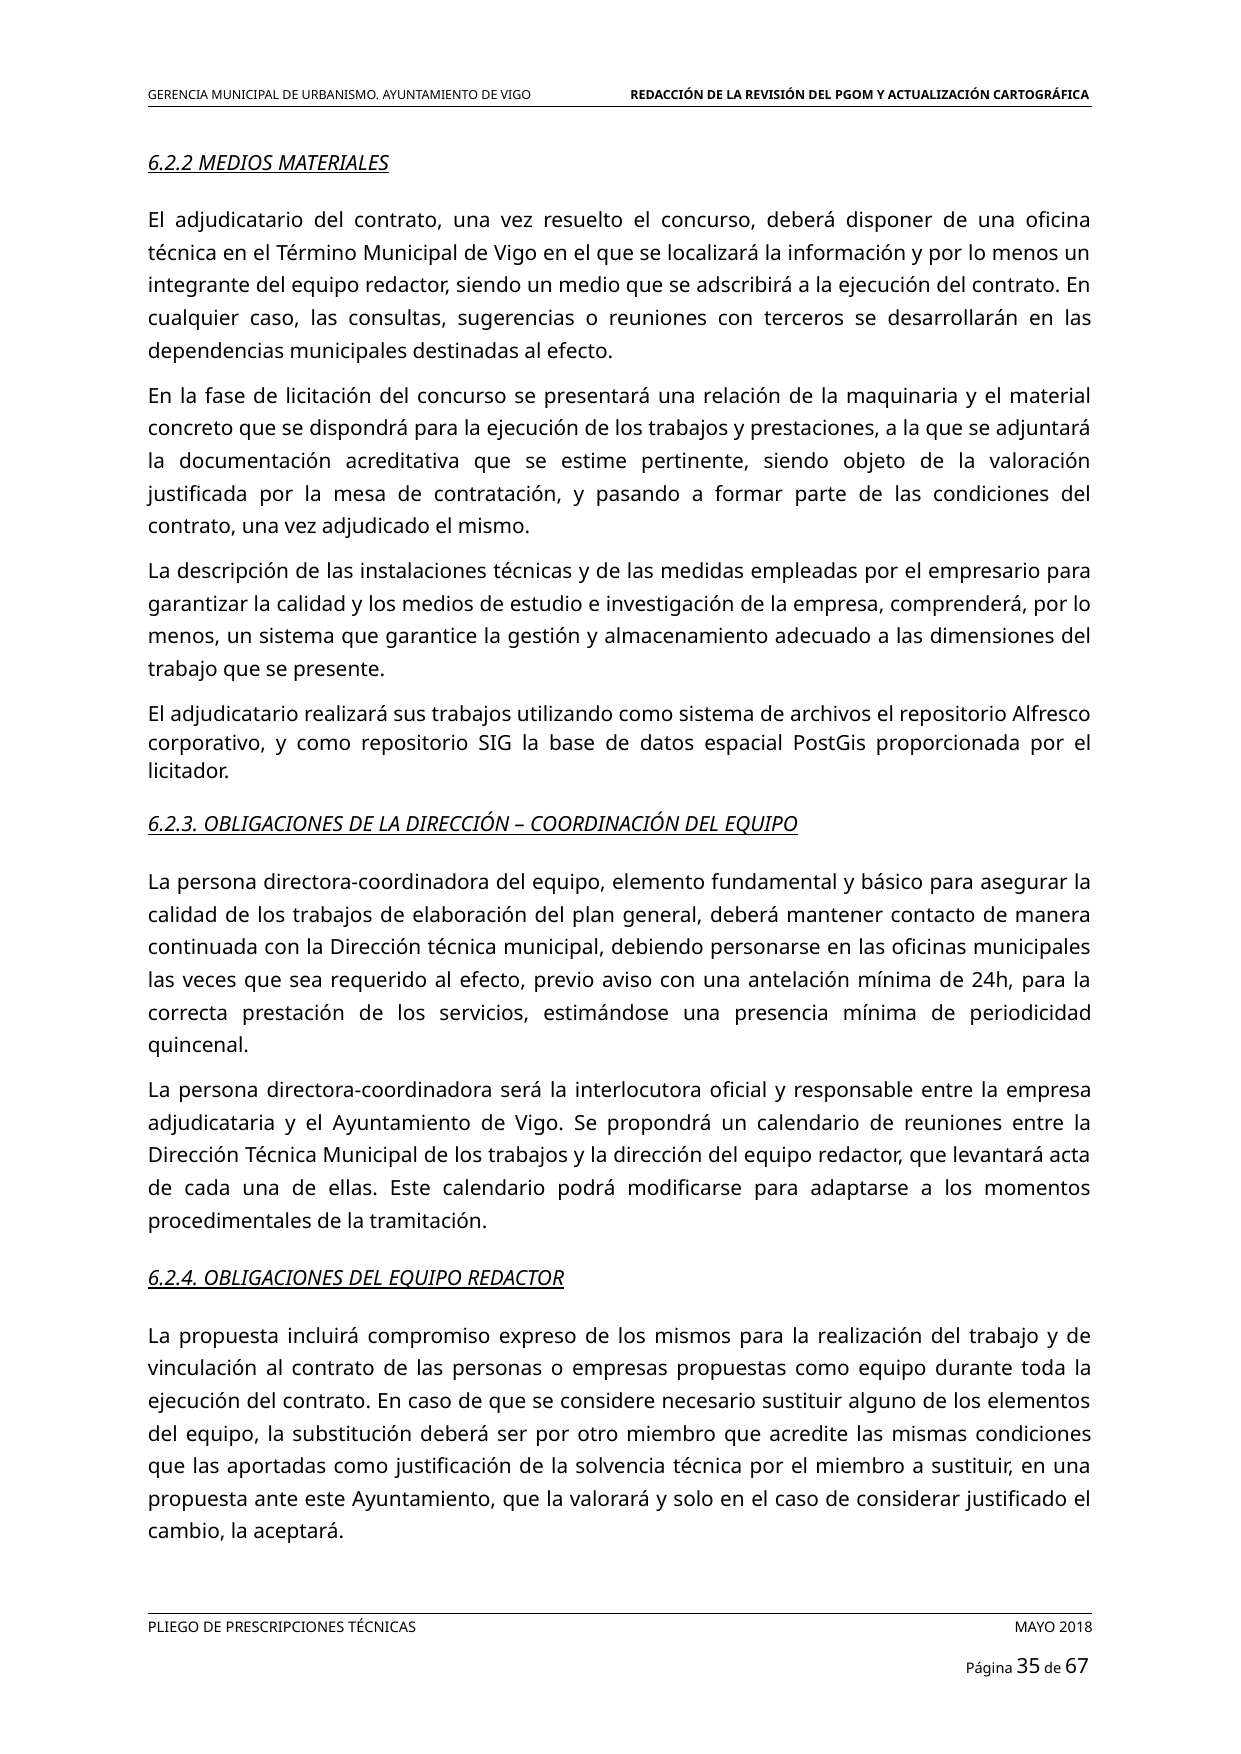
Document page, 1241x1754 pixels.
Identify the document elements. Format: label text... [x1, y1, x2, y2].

text El adjudicatario realizará sus trabajos utilizando como sistema de archivos el repositorio Alfresco corporativo, y como repositorio SIG la base de datos espacial PostGis proporcionada por el licitador. [148, 699, 1092, 784]
text La propuesta incluirá compromiso expreso de los mismos para la realización del trabajo y de vinculación al contrato de las personas o empresas propuestas como equipo durante toda la ejecución del contrato. En caso de que se considere necesario sustituir alguno de los elementos del equipo, la substitución deberá ser por otro miembro que acredite las mismas condiciones que las aportadas como justificación de la solvencia técnica por el miembro a sustituir, en una propuesta ante este Ayuntamiento, que la valorará y solo en el caso de considerar justificado el cambio, la aceptará. [148, 1321, 1092, 1545]
text El adjudicatario del contrato, una vez resuelto el concurso, deberá disponer de una oficina técnica en el Término Municipal de Vigo en el que se localizará la información y por lo menos un integrante del equipo redactor, siendo un medio que se adscribirá a la ejecución del contrato. En cualquier caso, las consultas, sugerencias o reuniones con terceros se desarrollarán en las dependencias municipales destinadas al efecto. [148, 205, 1092, 364]
subtitle 6.2.4. OBLIGACIONES DEL EQUIPO REDACTOR [148, 1263, 1092, 1292]
text En la fase de licitación del concurso se presentará una relación de la maquinaria y el material concreto que se dispondrá para la ejecución de los trabajos y prestaciones, a la que se adjuntará la documentación acreditativa que se estime pertinente, siendo objeto de la valoración justificada por la mesa de contratación, y pasando a formar parte de las condiciones del contrato, una vez adjudicado el mismo. [148, 381, 1092, 540]
subtitle 6.2.3. OBLIGACIONES DE LA DIRECCIÓN – COORDINACIÓN DEL EQUIPO [148, 809, 1092, 838]
text La descripción de las instalaciones técnicas y de las medidas empleadas por el empresario para garantizar la calidad y los medios de estudio e investigación de la empresa, comprenderá, por lo menos, un sistema que garantice la gestión y almacenamiento adecuado a las dimensiones del trabajo que se presente. [148, 556, 1092, 683]
text La persona directora-coordinadora será la interlocutora oficial y responsable entre la empresa adjudicataria y el Ayuntamiento de Vigo. Se propondrá un calendario de reuniones entre la Dirección Técnica Municipal de los trabajos y la dirección del equipo redactor, que levantará acta de cada una de ellas. Este calendario podrá modificarse para adaptarse a los momentos procedimentales de la tramitación. [148, 1075, 1092, 1234]
subtitle 6.2.2 MEDIOS MATERIALES [148, 148, 1092, 176]
text La persona directora-coordinadora del equipo, elemento fundamental y básico para asegurar la calidad de los trabajos de elaboración del plan general, deberá mantener contacto de manera continuada con la Dirección técnica municipal, debiendo personarse en las oficinas municipales las veces que sea requerido al efecto, previo aviso con una antelación mínima de 24h, para la correcta prestación de los servicios, estimándose una presencia mínima de periodicidad quincenal. [148, 867, 1092, 1059]
